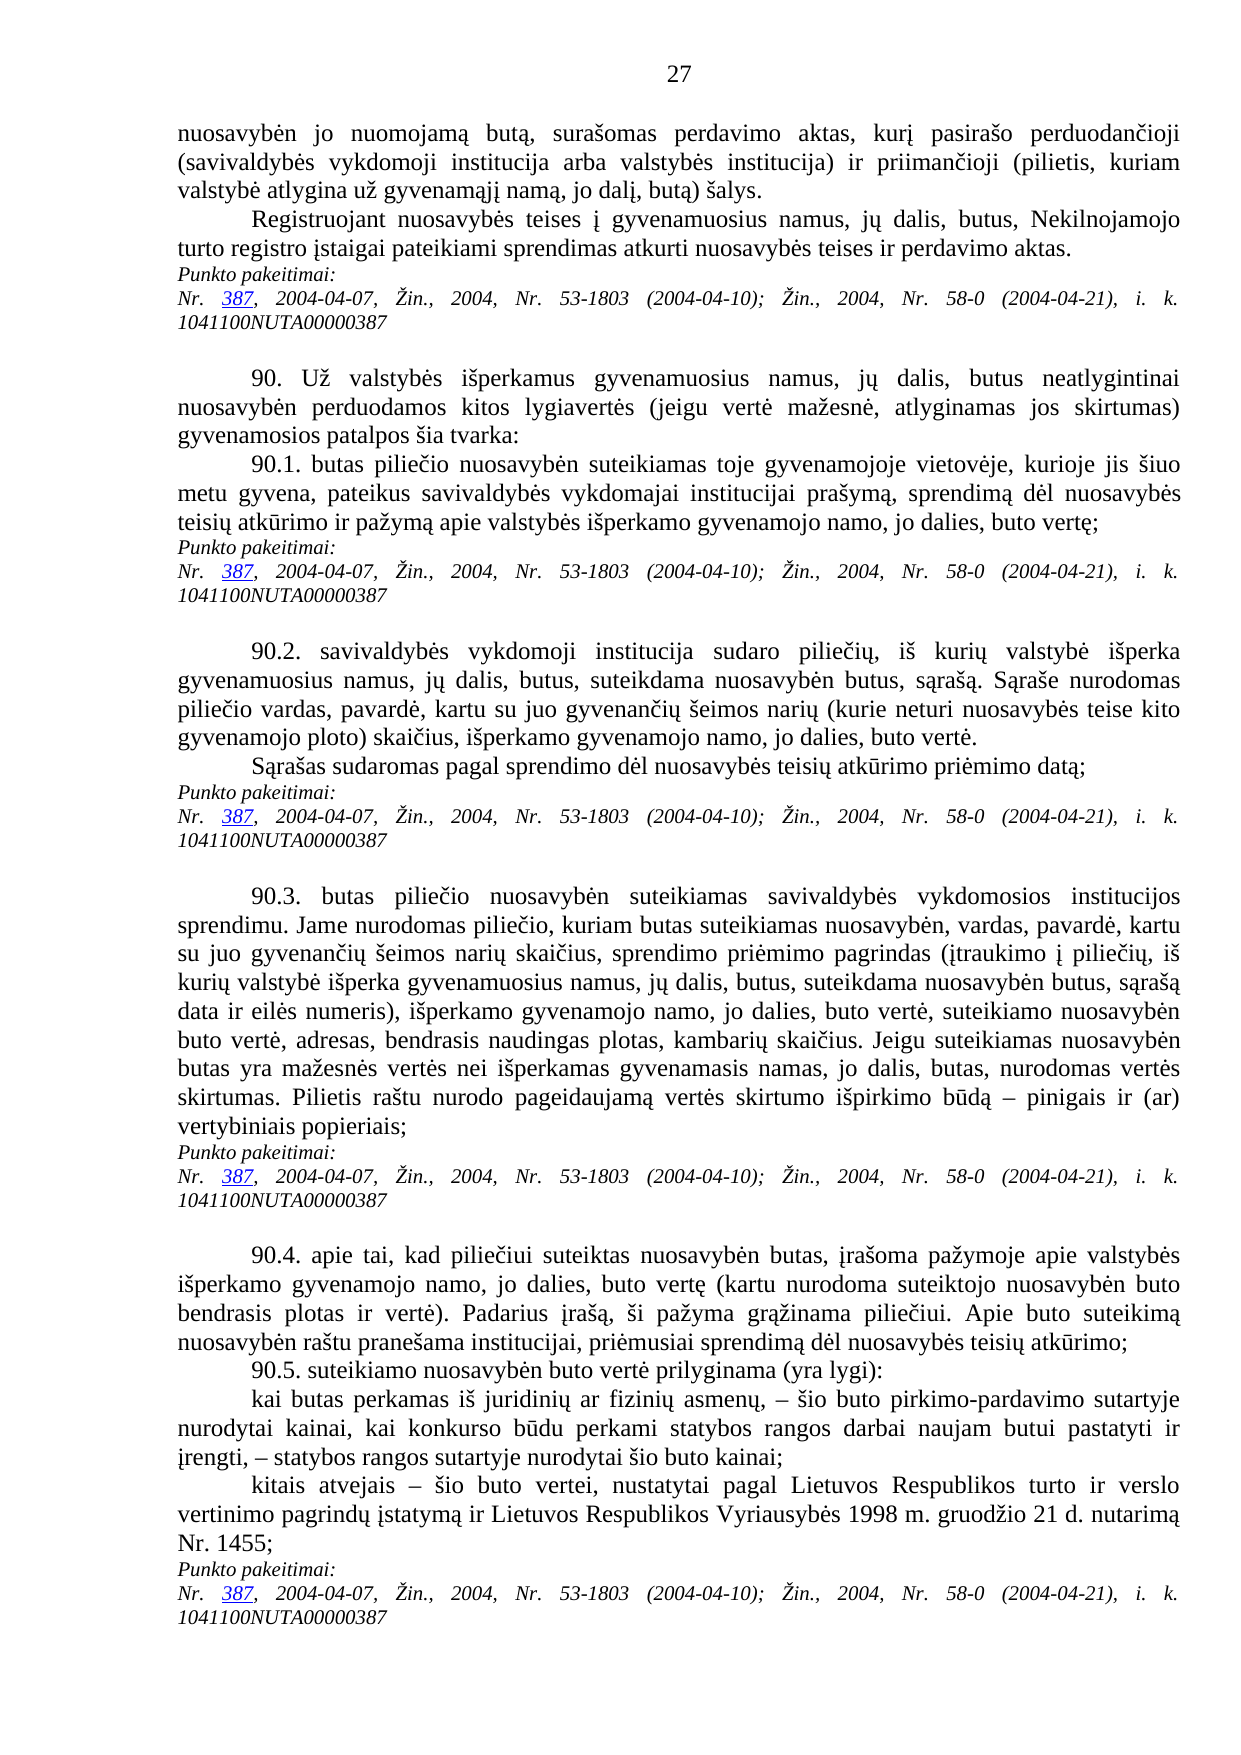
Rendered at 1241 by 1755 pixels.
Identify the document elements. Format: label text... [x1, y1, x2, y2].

text 90.5. suteikiamo nuosavybėn buto vertė prilyginama (yra lygi): [177, 1356, 1181, 1384]
text Sąrašas sudaromas pagal sprendimo dėl nuosavybės teisių atkūrimo priėmimo datą; [177, 751, 1181, 780]
text Punkto pakeitimai: [177, 1140, 1181, 1164]
text Punkto pakeitimai: [177, 1557, 1181, 1581]
text 90.3. butas piliečio nuosavybėn suteikiamas savivaldybės vykdomosios institucijos sprendimu. Jame nurodomas piliečio, kuriam butas suteikiamas nuosavybėn, vardas, pavardė, kartu su juo gyvenančių šeimos narių skaičius, sprendimo priėmimo pagrindas (įtraukimo į piliečių, iš kurių valstybė išperka gyvenamuosius namus, jų dalis, butus, suteikdama nuosavybėn butus, sąrašą data ir eilės numeris), išperkamo gyvenamojo namo, jo dalies, buto vertė, suteikiamo nuosavybėn buto vertė, adresas, bendrasis naudingas plotas, kambarių skaičius. Jeigu suteikiamas nuosavybėn butas yra mažesnės vertės nei išperkamas gyvenamasis namas, jo dalis, butas, nurodomas vertės skirtumas. Pilietis raštu nurodo pageidaujamą vertės skirtumo išpirkimo būdą – pinigais ir (ar) vertybiniais popieriais; [177, 881, 1181, 1140]
text 90.4. apie tai, kad piliečiui suteiktas nuosavybėn butas, įrašoma pažymoje apie valstybės išperkamo gyvenamojo namo, jo dalies, buto vertę (kartu nurodoma suteiktojo nuosavybėn buto bendrasis plotas ir vertė). Padarius įrašą, ši pažyma grąžinama piliečiui. Apie buto suteikimą nuosavybėn raštu pranešama institucijai, priėmusiai sprendimą dėl nuosavybės teisių atkūrimo; [177, 1241, 1181, 1356]
text Nr. 387, 2004-04-07, Žin., 2004, Nr. 53-1803 (2004-04-10); Žin., 2004, Nr. 58-0 (2004-04-21), i. k. 1041100NUTA00000387 [177, 559, 1181, 607]
text Nr. 387, 2004-04-07, Žin., 2004, Nr. 53-1803 (2004-04-10); Žin., 2004, Nr. 58-0 (2004-04-21), i. k. 1041100NUTA00000387 [177, 804, 1181, 852]
text kai butas perkamas iš juridinių ar fizinių asmenų, – šio buto pirkimo-pardavimo sutartyje nurodytai kainai, kai konkurso būdu perkami statybos rangos darbai naujam butui pastatyti ir įrengti, – statybos rangos sutartyje nurodytai šio buto kainai; [177, 1384, 1181, 1471]
text Punkto pakeitimai: [177, 262, 1181, 286]
text Nr. 387, 2004-04-07, Žin., 2004, Nr. 53-1803 (2004-04-10); Žin., 2004, Nr. 58-0 (2004-04-21), i. k. 1041100NUTA00000387 [177, 1164, 1181, 1212]
text Punkto pakeitimai: [177, 780, 1181, 804]
text Registruojant nuosavybės teises į gyvenamuosius namus, jų dalis, butus, Nekilnojamojo turto registro įstaigai pateikiami sprendimas atkurti nuosavybės teises ir perdavimo aktas. [177, 204, 1181, 262]
text Nr. 387, 2004-04-07, Žin., 2004, Nr. 53-1803 (2004-04-10); Žin., 2004, Nr. 58-0 (2004-04-21), i. k. 1041100NUTA00000387 [177, 1581, 1181, 1629]
text 90. Už valstybės išperkamus gyvenamuosius namus, jų dalis, butus neatlygintinai nuosavybėn perduodamos kitos lygiavertės (jeigu vertė mažesnė, atlyginamas jos skirtumas) gyvenamosios patalpos šia tvarka: [177, 363, 1181, 449]
text 90.1. butas piliečio nuosavybėn suteikiamas toje gyvenamojoje vietovėje, kurioje jis šiuo metu gyvena, pateikus savivaldybės vykdomajai institucijai prašymą, sprendimą dėl nuosavybės teisių atkūrimo ir pažymą apie valstybės išperkamo gyvenamojo namo, jo dalies, buto vertę; [177, 449, 1181, 535]
text 90.2. savivaldybės vykdomoji institucija sudaro piliečių, iš kurių valstybė išperka gyvenamuosius namus, jų dalis, butus, suteikdama nuosavybėn butus, sąrašą. Sąraše nurodomas piliečio vardas, pavardė, kartu su juo gyvenančių šeimos narių (kurie neturi nuosavybės teise kito gyvenamojo ploto) skaičius, išperkamo gyvenamojo namo, jo dalies, buto vertė. [177, 636, 1181, 751]
text Nr. 387, 2004-04-07, Žin., 2004, Nr. 53-1803 (2004-04-10); Žin., 2004, Nr. 58-0 (2004-04-21), i. k. 1041100NUTA00000387 [177, 286, 1181, 334]
text Punkto pakeitimai: [177, 535, 1181, 559]
text nuosavybėn jo nuomojamą butą, surašomas perdavimo aktas, kurį pasirašo perduodančioji (savivaldybės vykdomoji institucija arba valstybės institucija) ir priimančioji (pilietis, kuriam valstybė atlygina už gyvenamąjį namą, jo dalį, butą) šalys. [177, 118, 1181, 204]
text kitais atvejais – šio buto vertei, nustatytai pagal Lietuvos Respublikos turto ir verslo vertinimo pagrindų įstatymą ir Lietuvos Respublikos Vyriausybės 1998 m. gruodžio 21 d. nutarimą Nr. 1455; [177, 1471, 1181, 1557]
